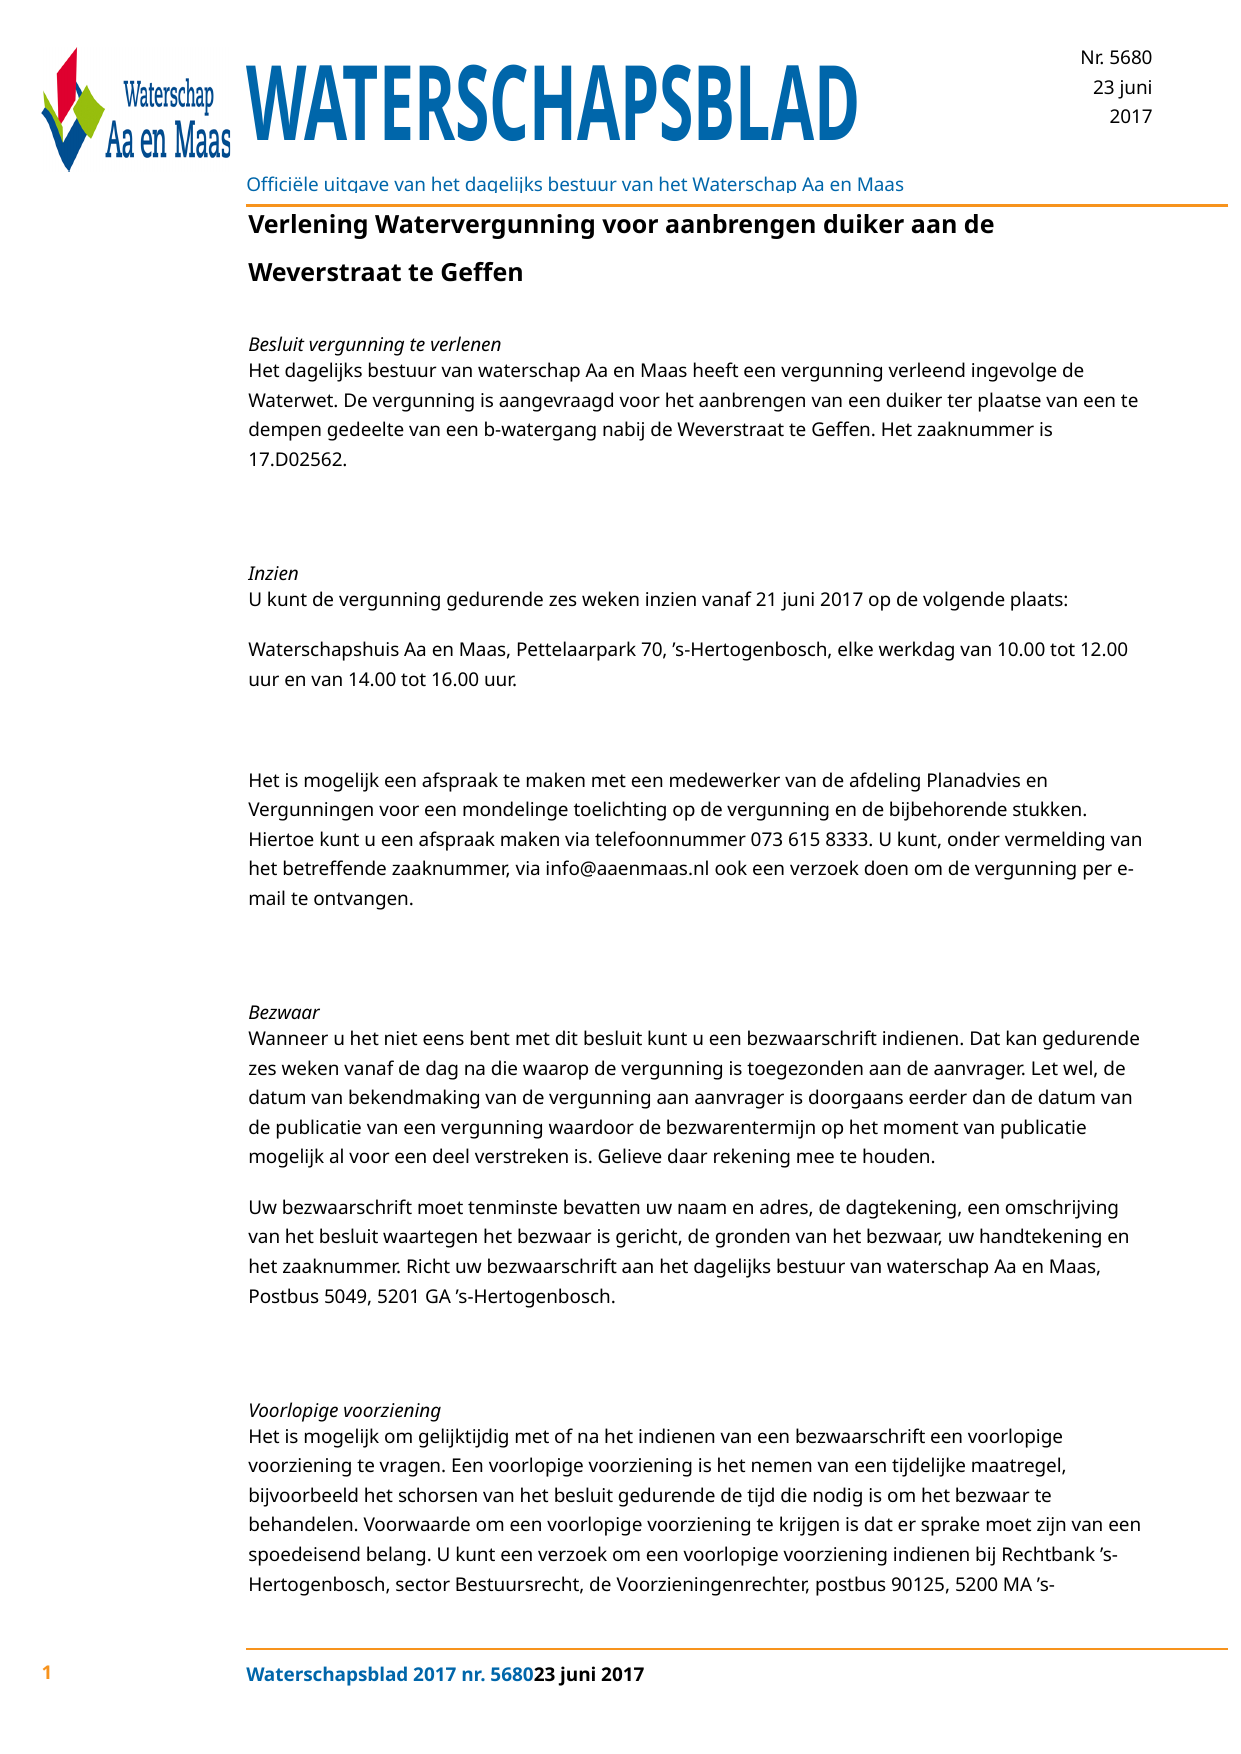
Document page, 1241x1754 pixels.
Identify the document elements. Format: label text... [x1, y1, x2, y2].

text U kunt de vergunning gedurende zes weken inzien vanaf 21 juni 2017 op de volgende plaats: [248, 586, 1152, 612]
text Waterschapshuis Aa en Maas, Pettelaarpark 70, ’s-Hertogenbosch, elke werkdag van 10.00 tot 12.00 uur en van 14.00 tot 16.00 uur. [248, 636, 1152, 692]
text Besluit vergunning te verlenen [248, 331, 1152, 357]
text Inzien [248, 560, 1152, 586]
text Uw bezwaarschrift moet tenminste bevatten uw naam en adres, de dagtekening, een omschrijving van het besluit waartegen het bezwaar is gericht, de gronden van het bezwaar, uw handtekening en het zaaknummer. Richt uw bezwaarschrift aan het dagelijks bestuur van waterschap Aa en Maas, Postbus 5049, 5201 GA ’s-Hertogenbosch. [248, 1194, 1152, 1308]
text Voorlopige voorziening [248, 1397, 1152, 1423]
text Het is mogelijk een afspraak te maken met een medewerker van de afdeling Planadvies en Vergunningen voor een mondelinge toelichting op de vergunning en de bijbehorende stukken. Hiertoe kunt u een afspraak maken via telefoonnummer 073 615 8333. U kunt, onder vermelding van het betreffende zaaknummer, via info@aaenmaas.nl ook een verzoek doen om de vergunning per e-mail te ontvangen. [248, 767, 1152, 911]
text Bezwaar [248, 999, 1152, 1025]
text Het dagelijks bestuur van waterschap Aa en Maas heeft een vergunning verleend ingevolge de Waterwet. De vergunning is aangevraagd voor het aanbrengen van een duiker ter plaatse van een te dempen gedeelte van een b-watergang nabij de Weverstraat te Geffen. Het zaaknummer is 17.D02562. [248, 357, 1152, 472]
text Wanneer u het niet eens bent met dit besluit kunt u een bezwaarschrift indienen. Dat kan gedurende zes weken vanaf de dag na die waarop de vergunning is toegezonden aan de aanvrager. Let wel, de datum van bekendmaking van de vergunning aan aanvrager is doorgaans eerder dan de datum van de publicatie van een vergunning waardoor de bezwarentermijn op het moment van publicatie mogelijk al voor een deel verstreken is. Gelieve daar rekening mee te houden. [248, 1025, 1152, 1169]
picture [41, 47, 231, 172]
text Verlening Watervergunning voor aanbrengen duiker aan de Weverstraat te Geffen [248, 207, 1152, 288]
text Het is mogelijk om gelijktijdig met of na het indienen van een bezwaarschrift een voorlopige voorziening te vragen. Een voorlopige voorziening is het nemen van een tijdelijke maatregel, bijvoorbeeld het schorsen van het besluit gedurende de tijd die nodig is om het bezwaar te behandelen. Voorwaarde om een voorlopige voorziening te krijgen is dat er sprake moet zijn van een spoedeisend belang. U kunt een verzoek om een voorlopige voorziening indienen bij Rechtbank ’s-Hertogenbosch, sector Bestuursrecht, de Voorzieningenrechter, postbus 90125, 5200 MA ’s- [248, 1423, 1152, 1597]
